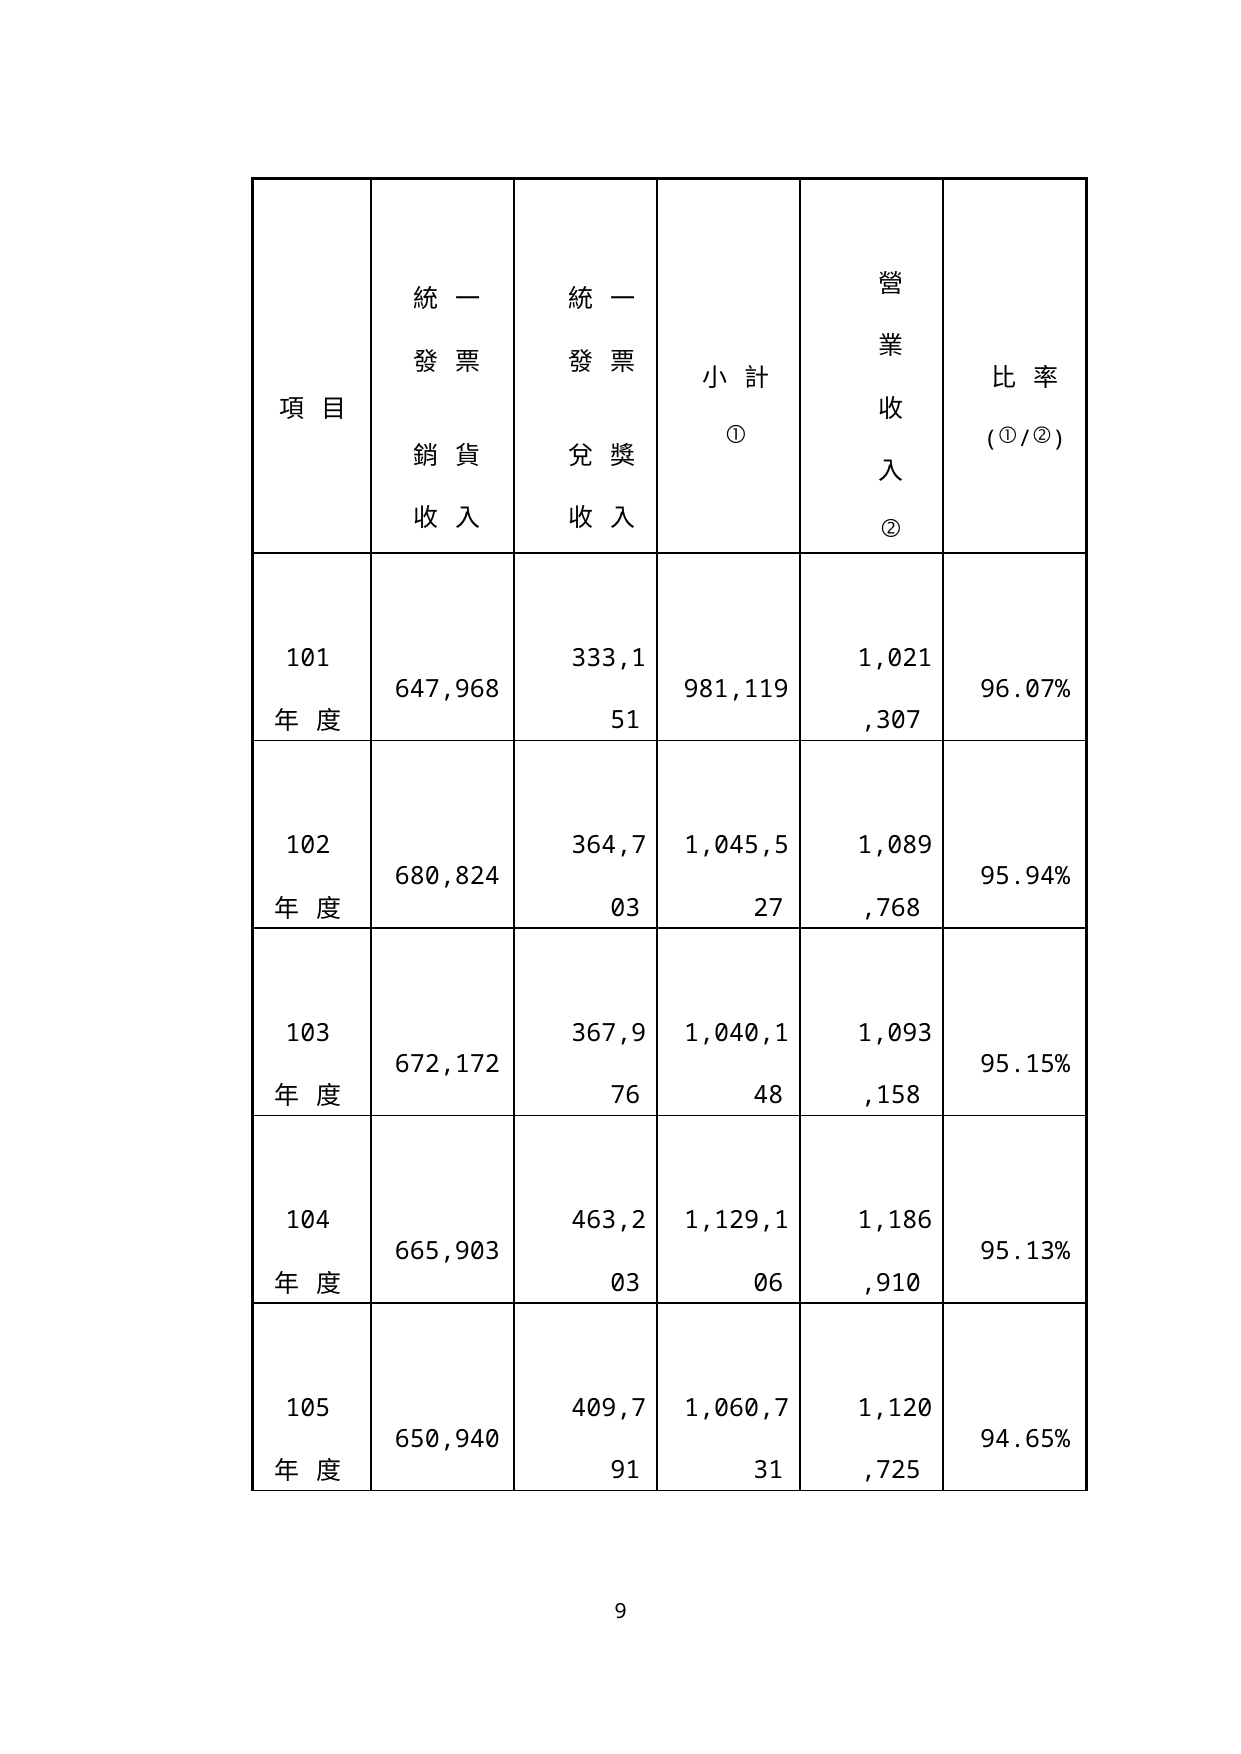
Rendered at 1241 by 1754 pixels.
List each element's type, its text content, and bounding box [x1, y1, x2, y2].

table_cell 367,976 [515, 929, 656, 1115]
table_cell 96.07% [944, 554, 1085, 740]
table_cell 1,021,307 [801, 554, 942, 740]
table_cell 364,703 [515, 741, 656, 927]
table_cell 95.94% [944, 741, 1085, 927]
table_cell 333,151 [515, 554, 656, 740]
table_header 營業收入 [801, 180, 942, 552]
table_cell 103年度 [254, 929, 370, 1115]
table_cell 1,120,725 [801, 1304, 942, 1490]
table_cell 95.13% [944, 1116, 1085, 1302]
table_cell 105年度 [254, 1304, 370, 1490]
table_header 統一發票 銷貨收入 [372, 180, 513, 552]
table_cell 650,940 [372, 1304, 513, 1490]
table_cell 463,203 [515, 1116, 656, 1302]
table_cell 647,968 [372, 554, 513, 740]
table_header 項目 [254, 180, 370, 552]
table_cell 1,093,158 [801, 929, 942, 1115]
table_cell 1,060,731 [658, 1304, 799, 1490]
table_cell 981,119 [658, 554, 799, 740]
table_cell 409,791 [515, 1304, 656, 1490]
table_cell 95.15% [944, 929, 1085, 1115]
table_cell 665,903 [372, 1116, 513, 1302]
table_cell 1,186,910 [801, 1116, 942, 1302]
table_cell 1,045,527 [658, 741, 799, 927]
table_cell 94.65% [944, 1304, 1085, 1490]
table_header 比率 (/) [944, 180, 1085, 552]
table_header 小計 [658, 180, 799, 552]
table_cell 1,129,106 [658, 1116, 799, 1302]
table_header 統一發票 兌獎收入 [515, 180, 656, 552]
table_cell 1,089,768 [801, 741, 942, 927]
table_cell 680,824 [372, 741, 513, 927]
table_cell 1,040,148 [658, 929, 799, 1115]
table_cell 672,172 [372, 929, 513, 1115]
table_cell 104年度 [254, 1116, 370, 1302]
table_cell 101年度 [254, 554, 370, 740]
table_cell 102年度 [254, 741, 370, 927]
